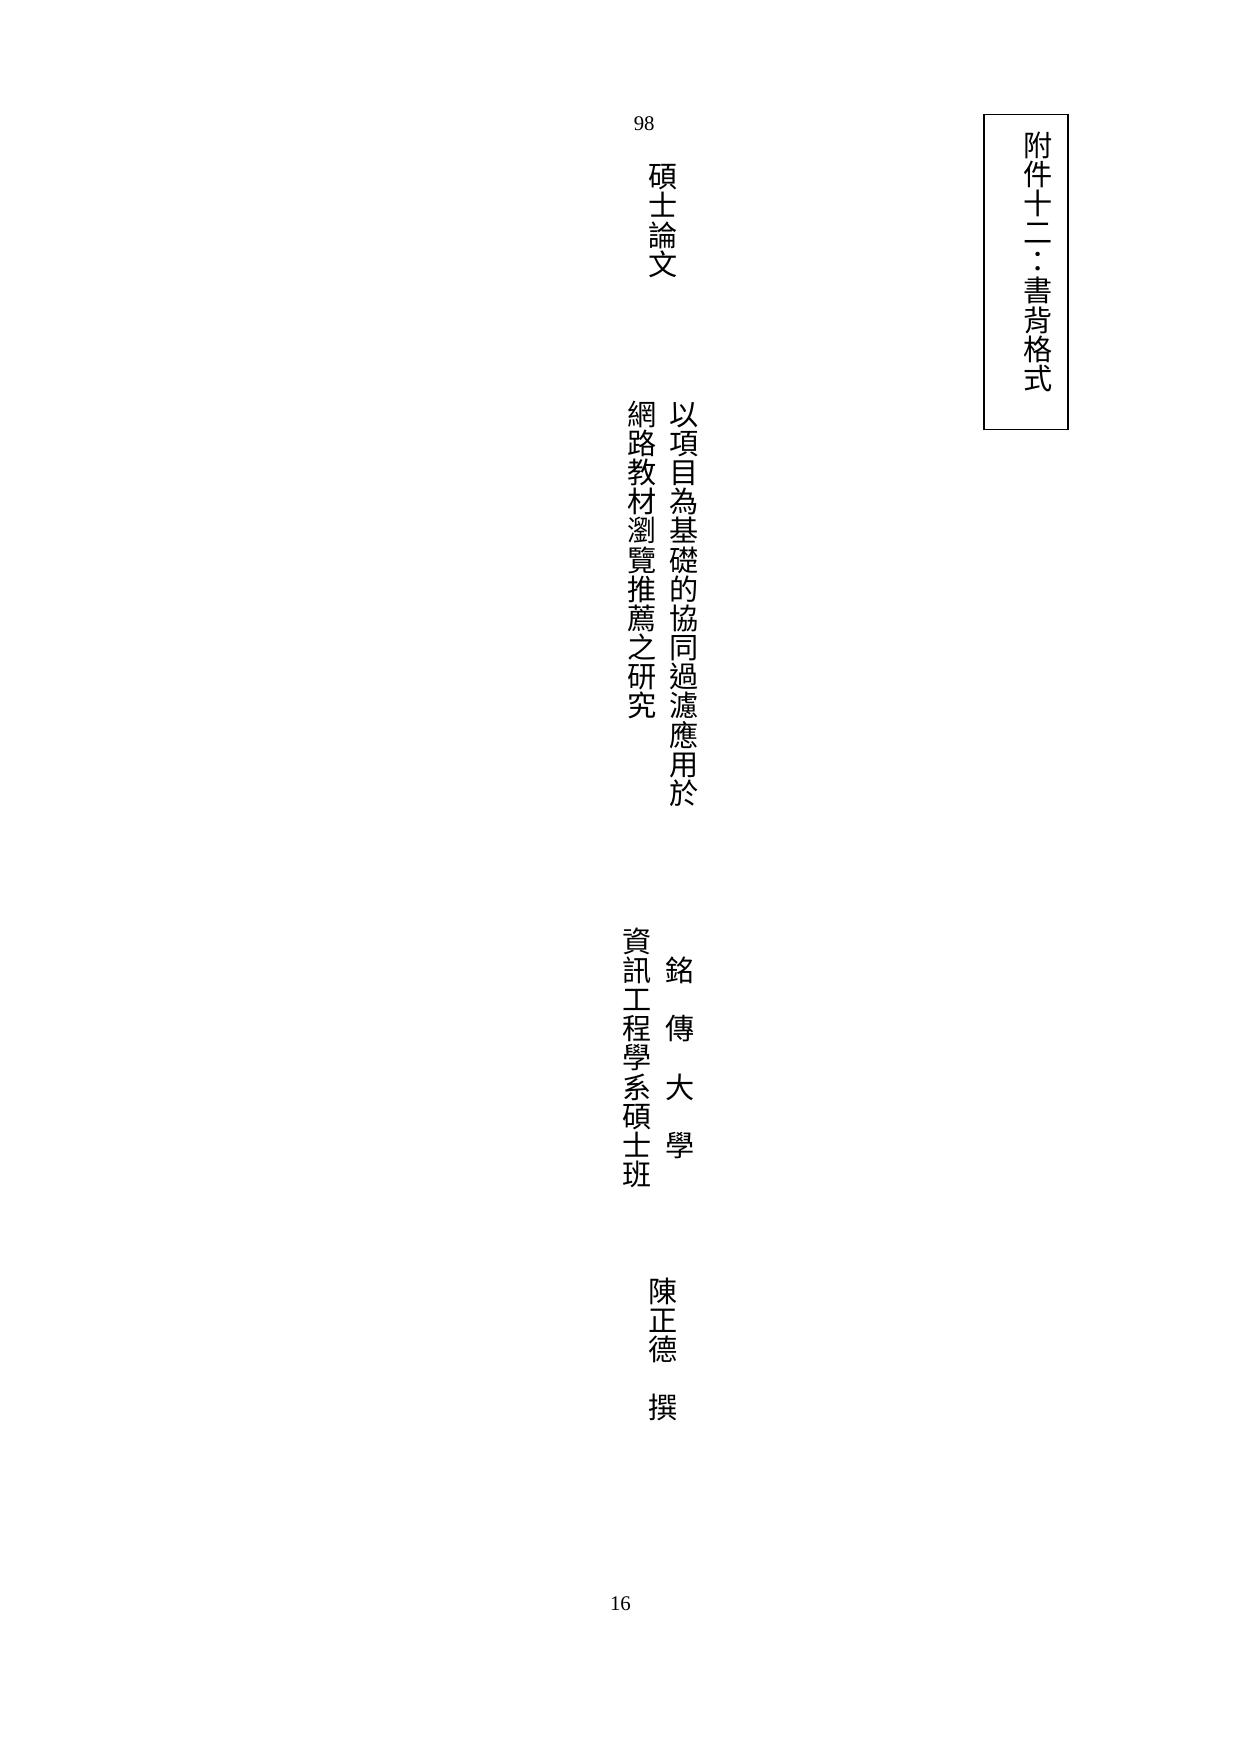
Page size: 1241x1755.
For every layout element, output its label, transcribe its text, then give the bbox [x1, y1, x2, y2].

text 附件十二：書背格式 [1017, 130, 1060, 414]
